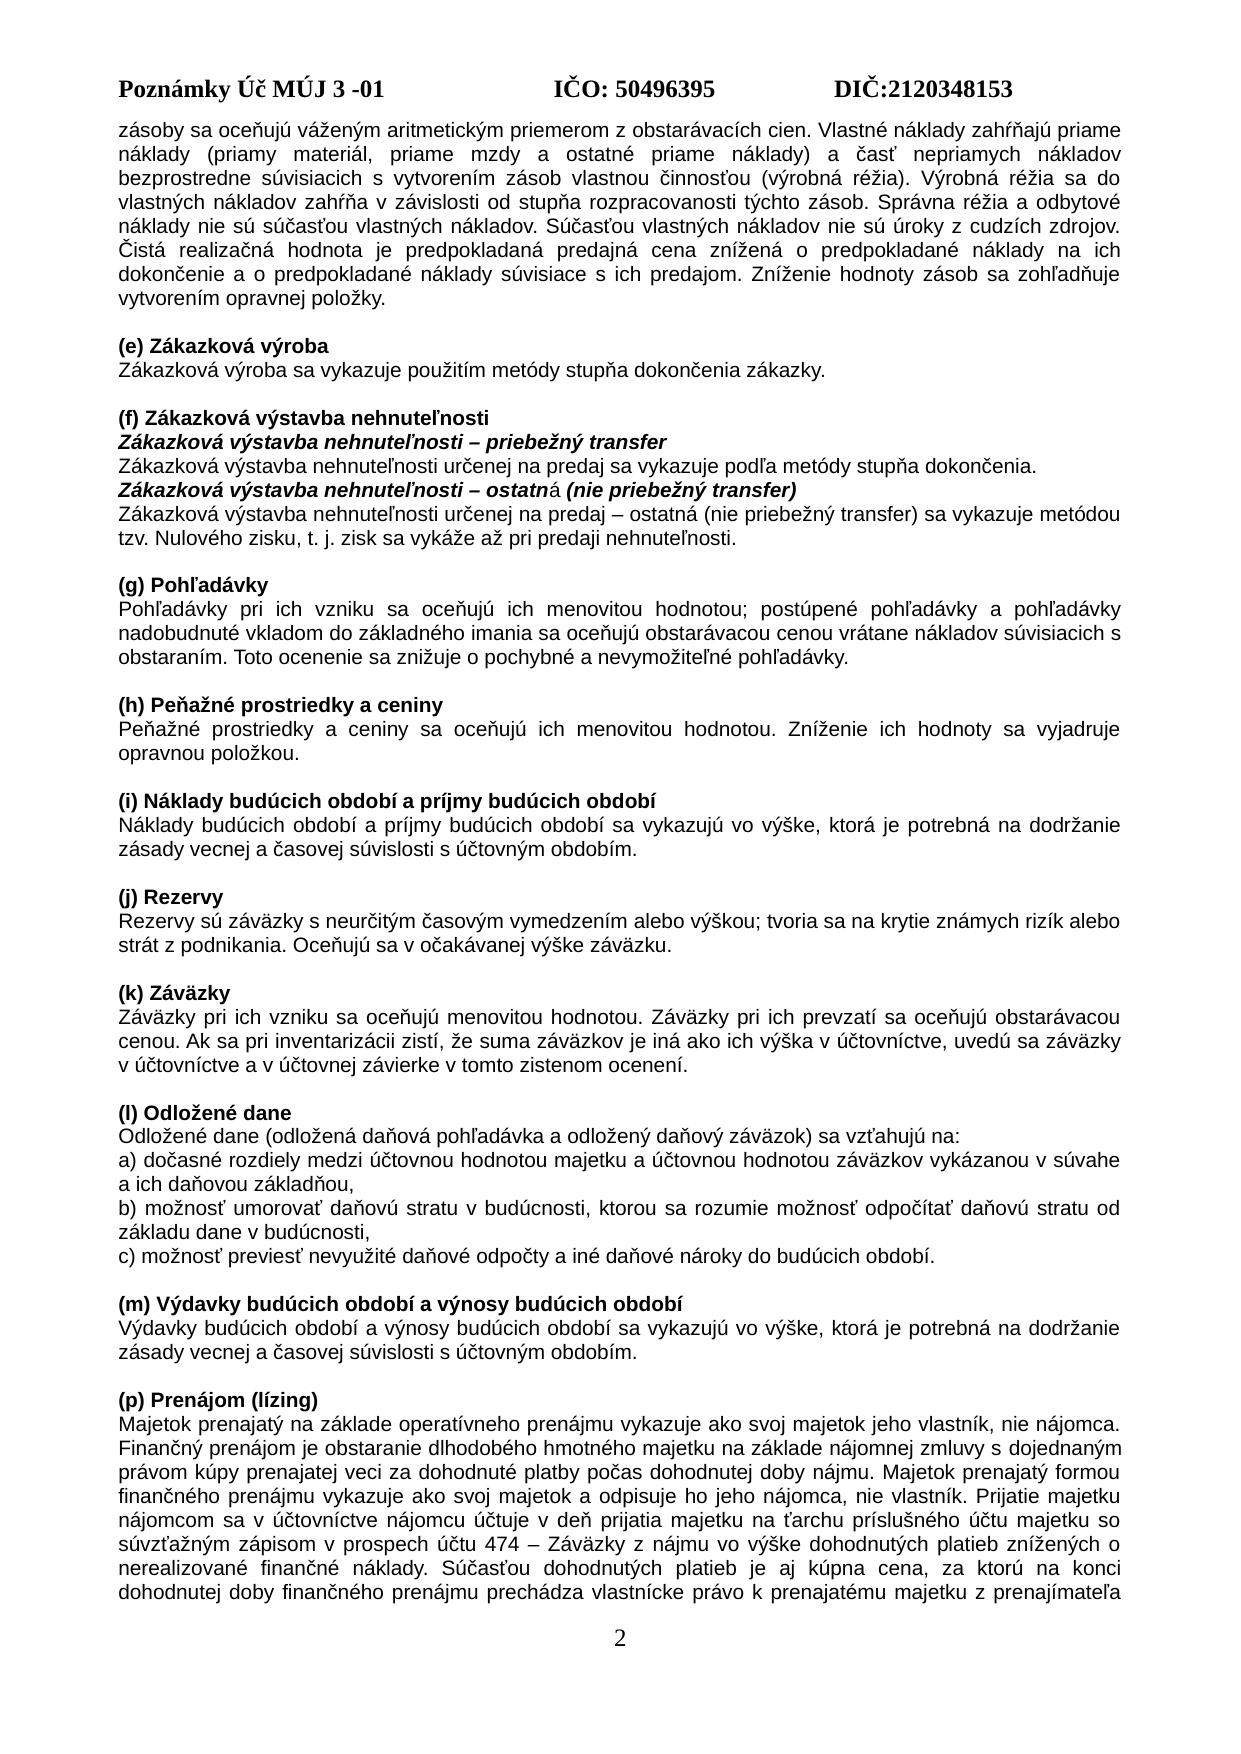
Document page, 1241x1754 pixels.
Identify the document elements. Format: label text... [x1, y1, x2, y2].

text (j) Rezervy [118, 885, 1122, 909]
text Záväzky pri ich vzniku sa oceňujú menovitou hodnotou. Záväzky pri ich prevzatí sa oceňujú obstarávacou cenou. Ak sa pri inventarizácii zistí, že suma záväzkov je iná ako ich výška v účtovníctve, uvedú sa záväzky v účtovníctve a v účtovnej závierke v tomto zistenom ocenení. [118, 1004, 1122, 1076]
text Zákazková výstavba nehnuteľnosti určenej na predaj sa vykazuje podľa metódy stupňa dokončenia. [118, 453, 1122, 477]
text Zákazková výstavba nehnuteľnosti určenej na predaj – ostatná (nie priebežný transfer) sa vykazuje metódou tzv. Nulového zisku, t. j. zisk sa vykáže až pri predaji nehnuteľnosti. [118, 501, 1122, 549]
text (p) Prenájom (lízing) [118, 1388, 1122, 1412]
text Majetok prenajatý na základe operatívneho prenájmu vykazuje ako svoj majetok jeho vlastník, nie nájomca. Finančný prenájom je obstaranie dlhodobého hmotného majetku na základe nájomnej zmluvy s dojednaným právom kúpy prenajatej veci za dohodnuté platby počas dohodnutej doby nájmu. Majetok prenajatý formou finančného prenájmu vykazuje ako svoj majetok a odpisuje ho jeho nájomca, nie vlastník. Prijatie majetku nájomcom sa v účtovníctve nájomcu účtuje v deň prijatia majetku na ťarchu príslušného účtu majetku so súvzťažným zápisom v prospech účtu 474 – Záväzky z nájmu vo výške dohodnutých platieb znížených o nerealizované finančné náklady. Súčasťou dohodnutých platieb je aj kúpna cena, za ktorú na konci dohodnutej doby finančného prenájmu prechádza vlastnícke právo k prenajatému majetku z prenajímateľa [118, 1412, 1122, 1603]
text (i) Náklady budúcich období a príjmy budúcich období [118, 789, 1122, 813]
text (h) Peňažné prostriedky a ceniny [118, 693, 1122, 717]
text a) dočasné rozdiely medzi účtovnou hodnotou majetku a účtovnou hodnotou záväzkov vykázanou v súvahe a ich daňovou základňou, [118, 1148, 1122, 1196]
text c) možnosť previesť nevyužité daňové odpočty a iné daňové nároky do budúcich období. [118, 1244, 1122, 1268]
text Zákazková výstavba nehnuteľnosti – priebežný transfer [118, 429, 1122, 453]
text (f) Zákazková výstavba nehnuteľnosti [118, 406, 1122, 429]
text Rezervy sú záväzky s neurčitým časovým vymedzením alebo výškou; tvoria sa na krytie známych rizík alebo strát z podnikania. Oceňujú sa v očakávanej výške záväzku. [118, 909, 1122, 957]
text (m) Výdavky budúcich období a výnosy budúcich období [118, 1292, 1122, 1316]
text Zákazková výroba sa vykazuje použitím metódy stupňa dokončenia zákazky. [118, 358, 1122, 382]
text b) možnosť umorovať daňovú stratu v budúcnosti, ktorou sa rozumie možnosť odpočítať daňovú stratu od základu dane v budúcnosti, [118, 1196, 1122, 1244]
text Peňažné prostriedky a ceniny sa oceňujú ich menovitou hodnotou. Zníženie ich hodnoty sa vyjadruje opravnou položkou. [118, 717, 1122, 765]
text (l) Odložené dane [118, 1100, 1122, 1124]
text Náklady budúcich období a príjmy budúcich období sa vykazujú vo výške, ktorá je potrebná na dodržanie zásady vecnej a časovej súvislosti s účtovným obdobím. [118, 813, 1122, 861]
text (g) Pohľadávky [118, 573, 1122, 597]
text (k) Záväzky [118, 981, 1122, 1004]
text Výdavky budúcich období a výnosy budúcich období sa vykazujú vo výške, ktorá je potrebná na dodržanie zásady vecnej a časovej súvislosti s účtovným obdobím. [118, 1316, 1122, 1364]
text (e) Zákazková výroba [118, 334, 1122, 358]
text Pohľadávky pri ich vzniku sa oceňujú ich menovitou hodnotou; postúpené pohľadávky a pohľadávky nadobudnuté vkladom do základného imania sa oceňujú obstarávacou cenou vrátane nákladov súvisiacich s obstaraním. Toto ocenenie sa znižuje o pochybné a nevymožiteľné pohľadávky. [118, 597, 1122, 669]
text Odložené dane (odložená daňová pohľadávka a odložený daňový záväzok) sa vzťahujú na: [118, 1124, 1122, 1148]
text zásoby sa oceňujú váženým aritmetickým priemerom z obstarávacích cien. Vlastné náklady zahŕňajú priame náklady (priamy materiál, priame mzdy a ostatné priame náklady) a časť nepriamych nákladov bezprostredne súvisiacich s vytvorením zásob vlastnou činnosťou (výrobná réžia). Výrobná réžia sa do vlastných nákladov zahŕňa v závislosti od stupňa rozpracovanosti týchto zásob. Správna réžia a odbytové náklady nie sú súčasťou vlastných nákladov. Súčasťou vlastných nákladov nie sú úroky z cudzích zdrojov. Čistá realizačná hodnota je predpokladaná predajná cena znížená o predpokladané náklady na ich dokončenie a o predpokladané náklady súvisiace s ich predajom. Zníženie hodnoty zásob sa zohľadňuje vytvorením opravnej položky. [118, 118, 1122, 310]
text Zákazková výstavba nehnuteľnosti – ostatná (nie priebežný transfer) [118, 477, 1122, 501]
